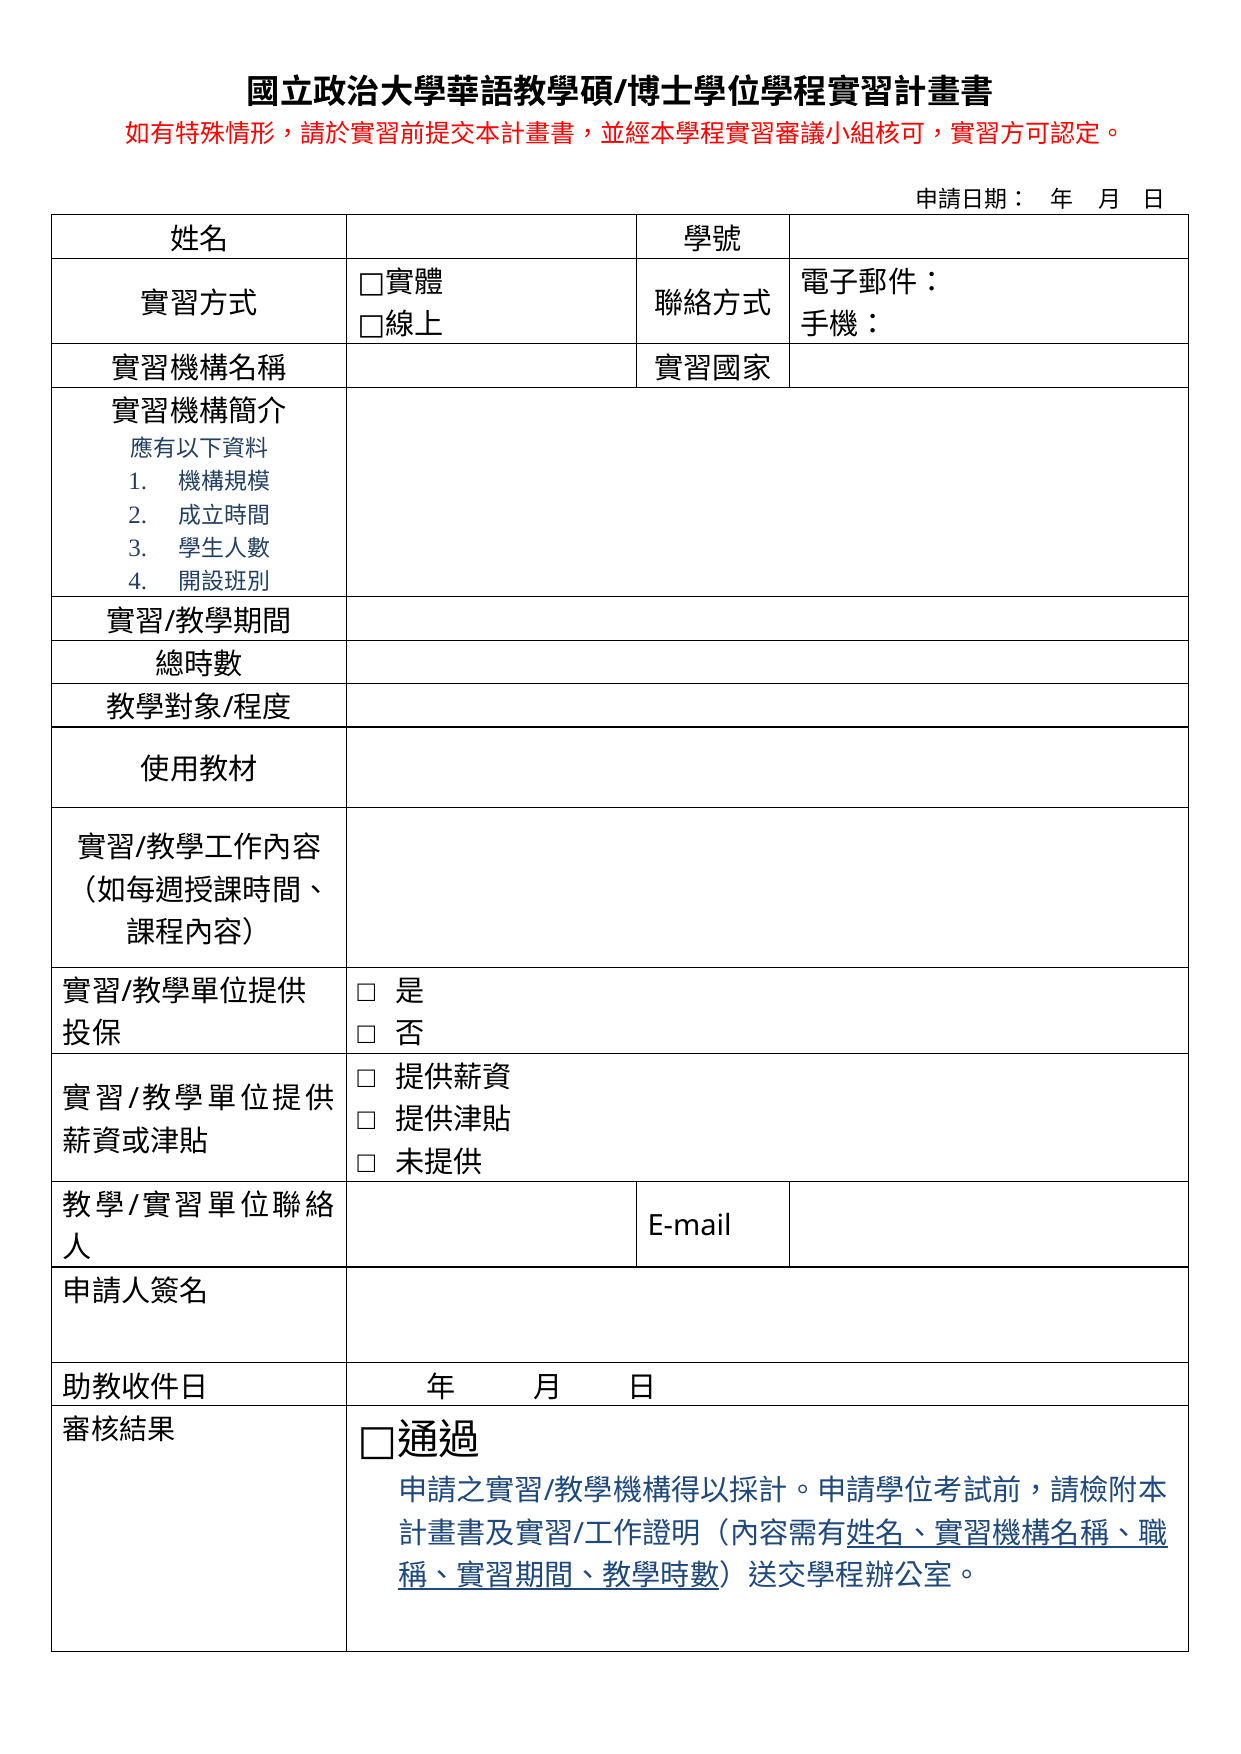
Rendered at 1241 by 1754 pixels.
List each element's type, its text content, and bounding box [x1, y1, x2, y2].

table_cell 實習/教學期間 [52, 597, 346, 639]
table_cell 審核結果 [52, 1406, 346, 1651]
table_cell [347, 597, 1188, 639]
table_cell [347, 728, 1188, 807]
table_cell □通過 申請之實習/教學機構得以採計。申請學位考試前，請檢附本計畫書及實習/工作證明（內容需有姓名、實習機構名稱、職稱、實習期間、教學時數）送交學程辦公室。 [347, 1406, 1188, 1651]
text 申請日期： 年 月 日 [75, 181, 1165, 214]
table_cell 聯絡方式 [637, 259, 789, 343]
table_cell 使用教材 [52, 728, 346, 807]
table_cell 是 否 [347, 968, 1188, 1052]
table_cell [790, 344, 1188, 387]
table_header [790, 215, 1188, 257]
table_cell [347, 388, 1188, 596]
table_cell [347, 641, 1188, 683]
table_cell 年 月 日 [347, 1363, 1188, 1405]
table_cell 實習機構名稱 [52, 344, 346, 387]
table_cell 教學對象/程度 [52, 684, 346, 726]
text 國立政治大學華語教學碩/博士學位學程實習計畫書 [75, 65, 1165, 113]
table_cell 實習/教學工作內容 （如每週授課時間、課程內容） [52, 808, 346, 967]
table_cell 實習國家 [637, 344, 789, 387]
table_cell [347, 1182, 636, 1266]
table_cell 教學/實習單位聯絡人 [52, 1182, 346, 1266]
table_cell 實習/教學單位提供 投保 [52, 968, 346, 1052]
table_cell 實習/教學單位提供薪資或津貼 [52, 1054, 346, 1181]
table_header 姓名 [52, 215, 346, 257]
table_cell 助教收件日 [52, 1363, 346, 1405]
table_cell [347, 808, 1188, 967]
table_cell 總時數 [52, 641, 346, 683]
table_cell [347, 344, 636, 387]
table_cell [347, 1268, 1188, 1362]
table_header [347, 215, 636, 257]
table_cell 電子郵件： 手機： [790, 259, 1188, 343]
table_header 學號 [637, 215, 789, 257]
table_cell 申請人簽名 [52, 1268, 346, 1362]
table_cell 實習方式 [52, 259, 346, 343]
table_cell 提供薪資 提供津貼 未提供 [347, 1054, 1188, 1181]
table_cell [790, 1182, 1188, 1266]
table_cell E-mail [637, 1182, 789, 1266]
table_cell [347, 684, 1188, 726]
table_cell 實習機構簡介 應有以下資料 機構規模 成立時間 學生人數 開設班別 [52, 388, 346, 596]
table_cell □實體 □線上 [347, 259, 636, 343]
list 如有特殊情形，請於實習前提交本計畫書，並經本學程實習審議小組核可，實習方可認定。 [125, 113, 1165, 150]
